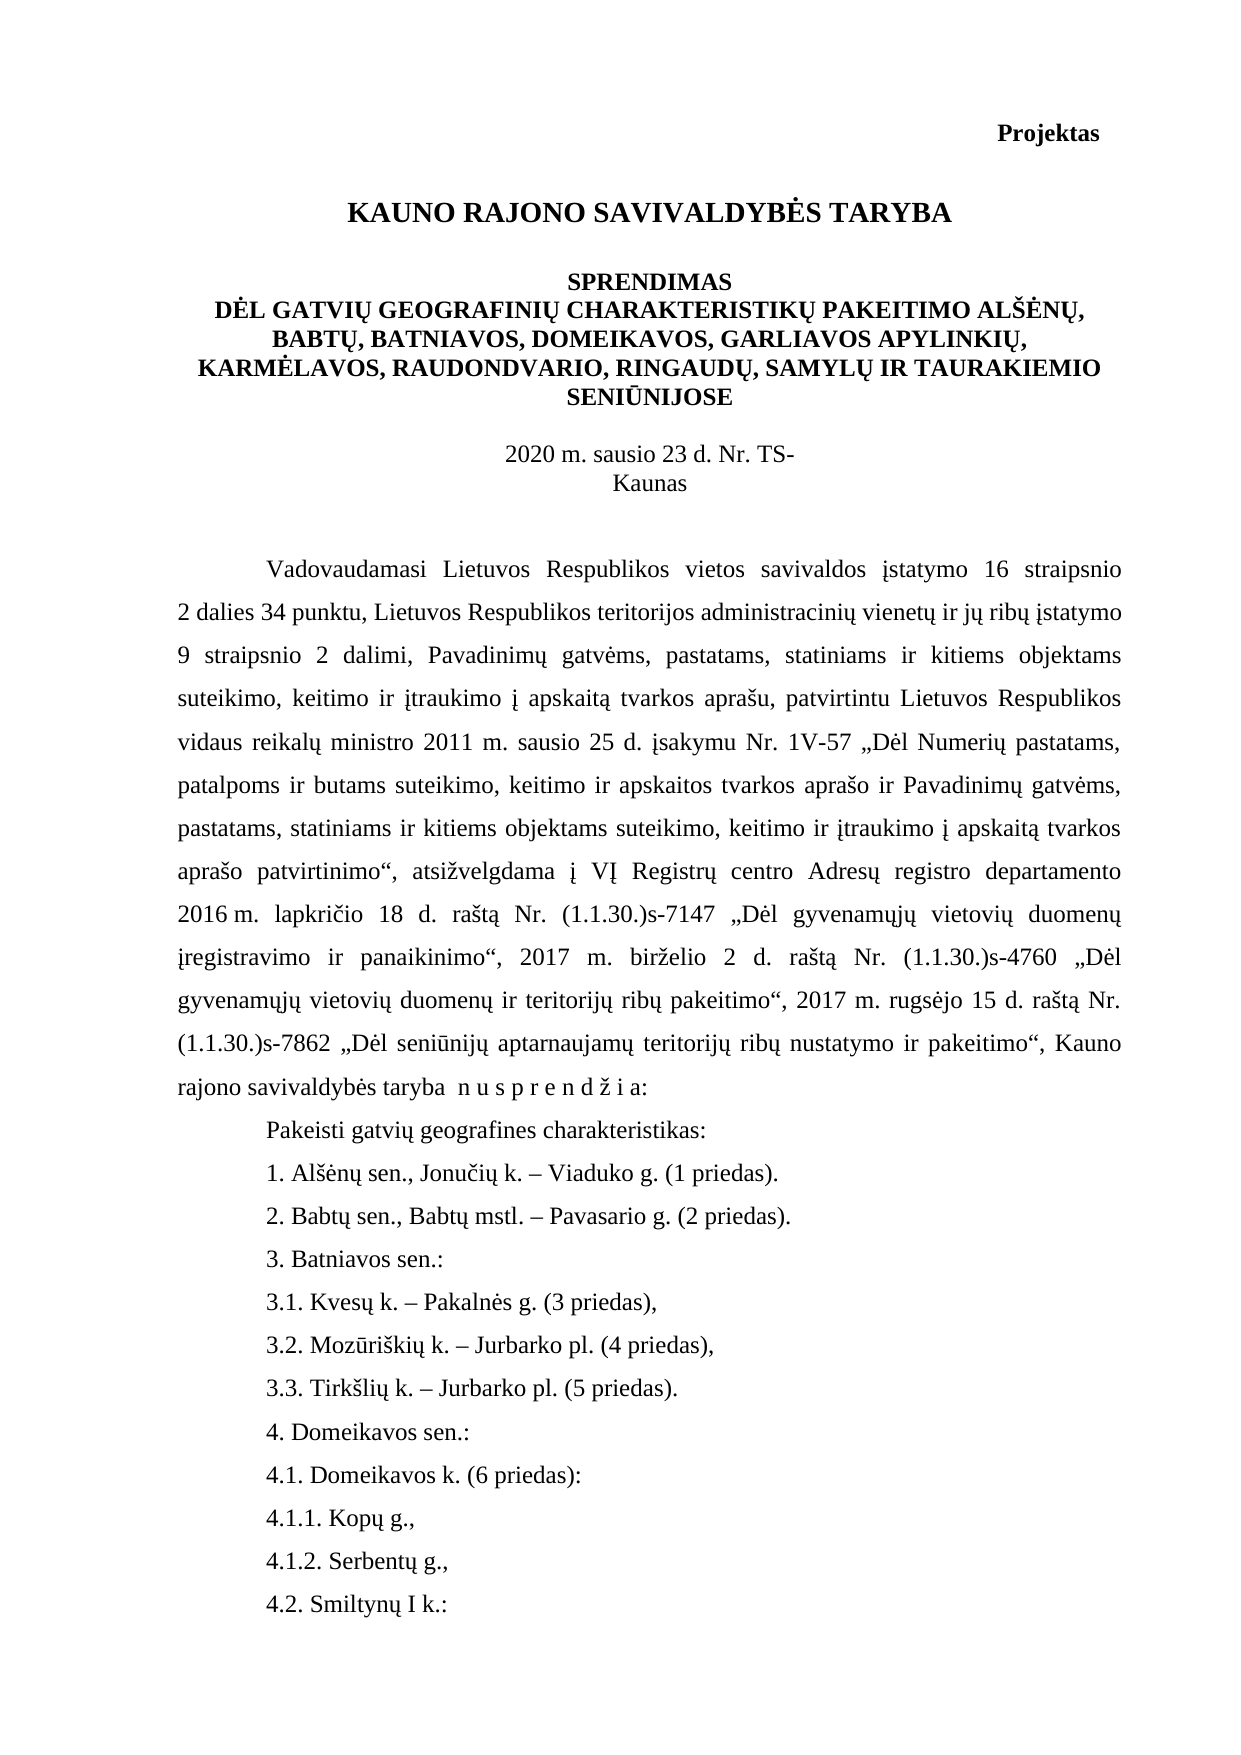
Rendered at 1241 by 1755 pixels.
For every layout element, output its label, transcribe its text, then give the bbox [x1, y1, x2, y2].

text 1. Alšėnų sen., Jonučių k. – Viaduko g. (1 priedas). [177, 1158, 1122, 1187]
text 2020 m. sausio 23 d. Nr. TS- [177, 439, 1122, 468]
text SPRENDIMAS [177, 267, 1122, 295]
text 4. Domeikavos sen.: [177, 1417, 1122, 1445]
text Projektas [177, 118, 1122, 147]
text 3.3. Tirkšlių k. – Jurbarko pl. (5 priedas). [177, 1373, 1122, 1402]
text Kaunas [177, 468, 1122, 497]
text DĖL GATVIŲ GEOGRAFINIŲ CHARAKTERISTIKŲ PAKEITIMO ALŠĖNŲ, BABTŲ, BATNIAVOS, DOMEIKAVOS, GARLIAVOS APYLINKIŲ, KARMĖLAVOS, RAUDONDVARIO, RINGAUDŲ, SAMYLŲ IR TAURAKIEMIO SENIŪNIJOSE [177, 295, 1122, 410]
text 4.1. Domeikavos k. (6 priedas): [177, 1460, 1122, 1488]
text Vadovaudamasi Lietuvos Respublikos vietos savivaldos įstatymo 16 straipsnio 2 dalies 34 punktu, Lietuvos Respublikos teritorijos administracinių vienetų ir jų ribų įstatymo 9 straipsnio 2 dalimi, Pavadinimų gatvėms, pastatams, statiniams ir kitiems objektams suteikimo, keitimo ir įtraukimo į apskaitą tvarkos aprašu, patvirtintu Lietuvos Respublikos vidaus reikalų ministro 2011 m. sausio 25 d. įsakymu Nr. 1V-57 „Dėl Numerių pastatams, patalpoms ir butams suteikimo, keitimo ir apskaitos tvarkos aprašo ir Pavadinimų gatvėms, pastatams, statiniams ir kitiems objektams suteikimo, keitimo ir įtraukimo į apskaitą tvarkos aprašo patvirtinimo“, atsižvelgdama į VĮ Registrų centro Adresų registro departamento 2016 m. lapkričio 18 d. raštą Nr. (1.1.30.)s-7147 „Dėl gyvenamųjų vietovių duomenų įregistravimo ir panaikinimo“, 2017 m. birželio 2 d. raštą Nr. (1.1.30.)s-4760 „Dėl gyvenamųjų vietovių duomenų ir teritorijų ribų pakeitimo“, 2017 m. rugsėjo 15 d. raštą Nr. (1.1.30.)s-7862 „Dėl seniūnijų aptarnaujamų teritorijų ribų nustatymo ir pakeitimo“, Kauno rajono savivaldybės taryba n u s p r e n d ž i a: [177, 554, 1122, 1100]
text 4.2. Smiltynų I k.: [177, 1589, 1122, 1618]
text 3.2. Mozūriškių k. – Jurbarko pl. (4 priedas), [177, 1330, 1122, 1359]
text 4.1.2. Serbentų g., [177, 1546, 1122, 1575]
text 3. Batniavos sen.: [177, 1244, 1122, 1273]
text 4.1.1. Kopų g., [177, 1503, 1122, 1532]
text 2. Babtų sen., Babtų mstl. – Pavasario g. (2 priedas). [177, 1201, 1122, 1230]
text KAUNO RAJONO SAVIVALDYBĖS TARYBA [177, 195, 1122, 228]
text Pakeisti gatvių geografines charakteristikas: [177, 1115, 1122, 1143]
text 3.1. Kvesų k. – Pakalnės g. (3 priedas), [177, 1287, 1122, 1316]
